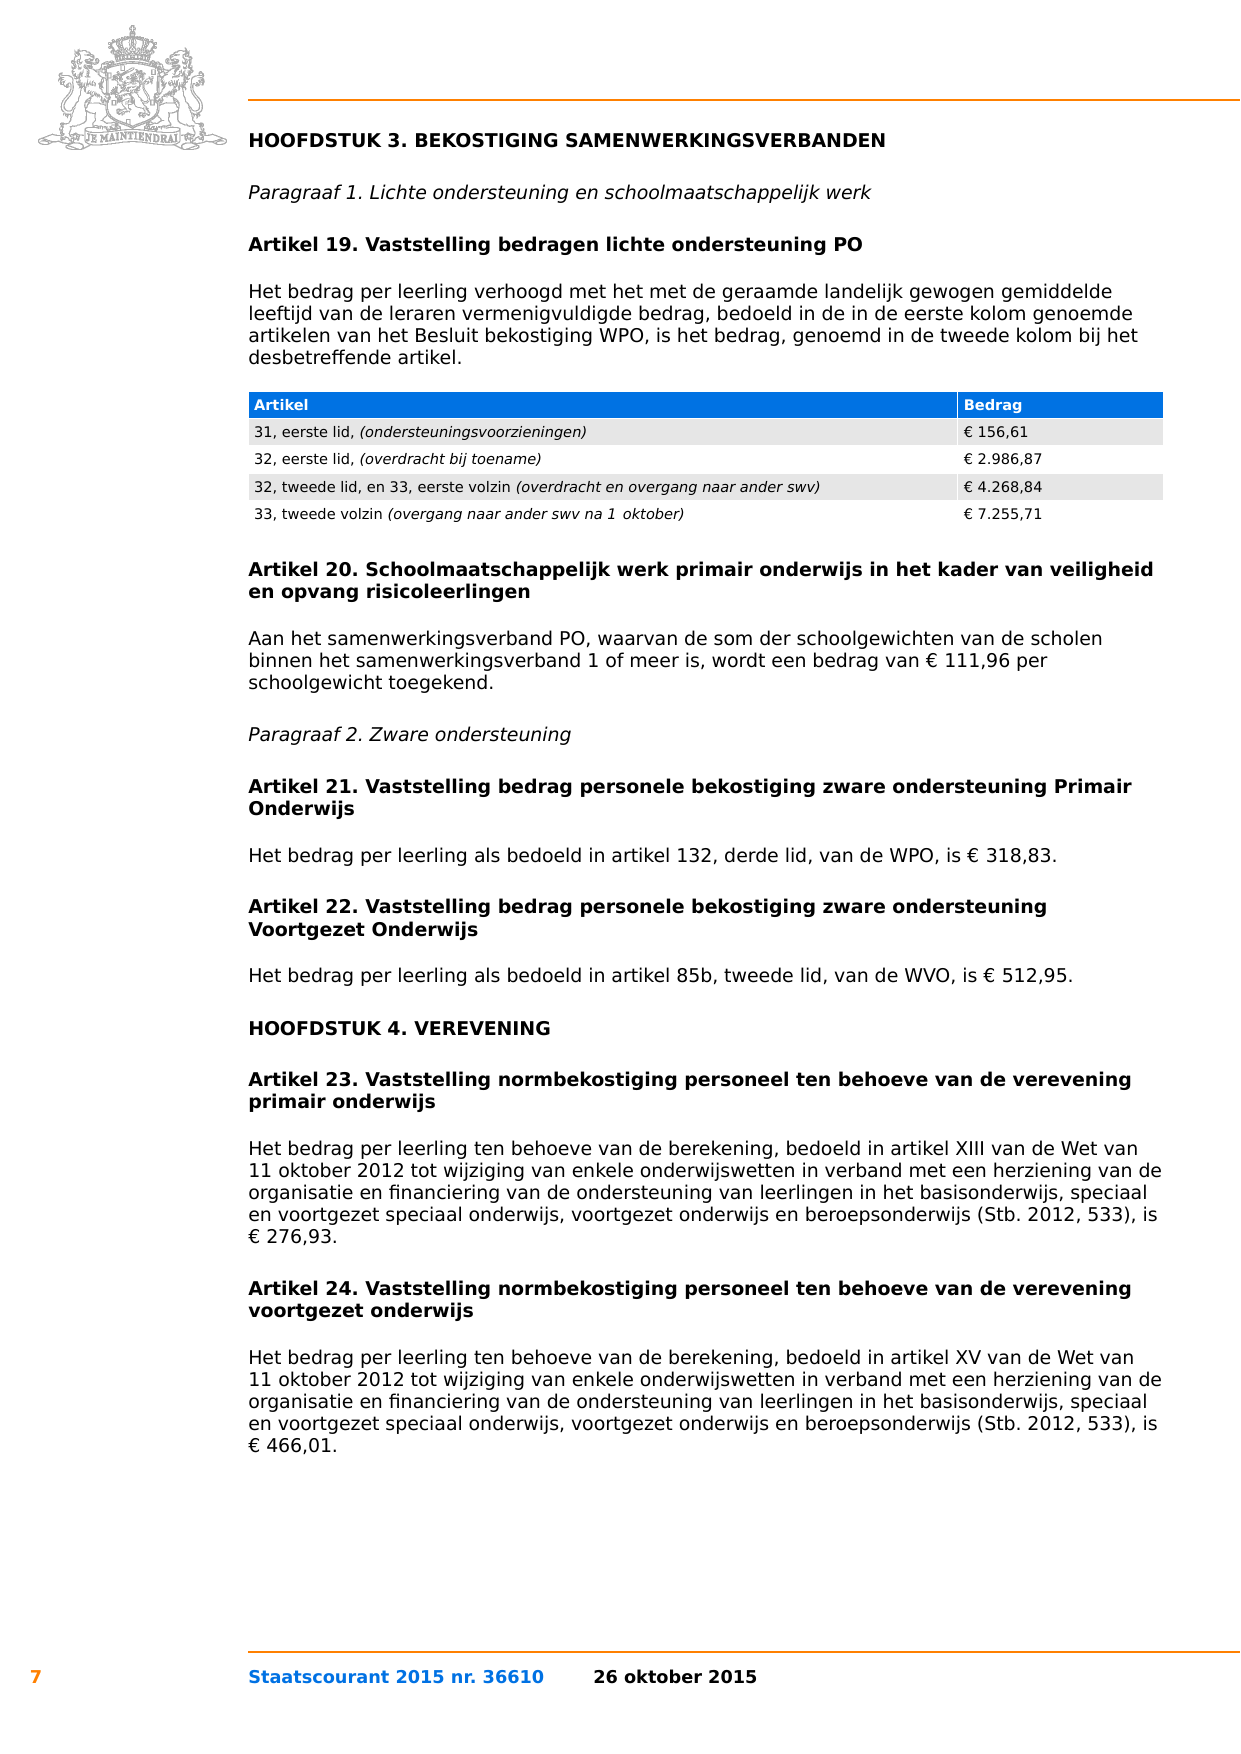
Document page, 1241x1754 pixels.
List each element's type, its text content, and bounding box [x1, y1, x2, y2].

table_cell 32, tweede lid, en 33, eerste volzin (overdracht en overgang naar ander swv) [249, 474, 957, 500]
subtitle HOOFDSTUK 3. BEKOSTIGING SAMENWERKINGSVERBANDEN [248, 130, 1163, 152]
text Het bedrag per leerling als bedoeld in artikel 132, derde lid, van de WPO, is € 318,83. [248, 844, 1163, 866]
subtitle Paragraaf 1. Lichte ondersteuning en schoolmaatschappelijk werk [248, 182, 1163, 204]
subtitle Artikel 20. Schoolmaatschappelijk werk primair onderwijs in het kader van veiligheid en opvang risicoleerlingen [248, 559, 1163, 603]
subtitle Artikel 24. Vaststelling normbekostiging personeel ten behoeve van de verevening voortgezet onderwijs [248, 1278, 1163, 1322]
table_header Artikel [249, 392, 957, 418]
table_cell € 7.255,71 [958, 501, 1163, 528]
picture [38, 25, 227, 150]
text Het bedrag per leerling ten behoeve van de berekening, bedoeld in artikel XIII van de Wet van 11 oktober 2012 tot wijziging van enkele onderwijswetten in verband met een herziening van de organisatie en financiering van de ondersteuning van leerlingen in het basisonderwijs, speciaal en voortgezet speciaal onderwijs, voortgezet onderwijs en beroepsonderwijs (Stb. 2012, 533), is € 276,93. [248, 1138, 1163, 1248]
subtitle Artikel 23. Vaststelling normbekostiging personeel ten behoeve van de verevening primair onderwijs [248, 1069, 1163, 1113]
table_cell 32, eerste lid, (overdracht bij toename) [249, 446, 957, 473]
table_cell € 156,61 [958, 419, 1163, 445]
subtitle Artikel 21. Vaststelling bedrag personele bekostiging zware ondersteuning Primair Onderwijs [248, 776, 1163, 819]
subtitle HOOFDSTUK 4. VEREVENING [248, 1017, 1163, 1039]
text Het bedrag per leerling ten behoeve van de berekening, bedoeld in artikel XV van de Wet van 11 oktober 2012 tot wijziging van enkele onderwijswetten in verband met een herziening van de organisatie en financiering van de ondersteuning van leerlingen in het basisonderwijs, speciaal en voortgezet speciaal onderwijs, voortgezet onderwijs en beroepsonderwijs (Stb. 2012, 533), is € 466,01. [248, 1347, 1163, 1457]
table_cell € 2.986,87 [958, 446, 1163, 473]
table_cell 33, tweede volzin (overgang naar ander swv na 1 oktober) [249, 501, 957, 528]
subtitle Artikel 19. Vaststelling bedragen lichte ondersteuning PO [248, 234, 1163, 256]
text Het bedrag per leerling als bedoeld in artikel 85b, tweede lid, van de WVO, is € 512,95. [248, 965, 1163, 987]
text Aan het samenwerkingsverband PO, waarvan de som der schoolgewichten van de scholen binnen het samenwerkingsverband 1 of meer is, wordt een bedrag van € 111,96 per schoolgewicht toegekend. [248, 628, 1163, 693]
subtitle Artikel 22. Vaststelling bedrag personele bekostiging zware ondersteuning Voortgezet Onderwijs [248, 896, 1163, 940]
subtitle Paragraaf 2. Zware ondersteuning [248, 723, 1163, 746]
table_header Bedrag [958, 392, 1163, 418]
text Het bedrag per leerling verhoogd met het met de geraamde landelijk gewogen gemiddelde leeftijd van de leraren vermenigvuldigde bedrag, bedoeld in de in de eerste kolom genoemde artikelen van het Besluit bekostiging WPO, is het bedrag, genoemd in de tweede kolom bij het desbetreffende artikel. [248, 281, 1163, 369]
table_cell 31, eerste lid, (ondersteuningsvoorzieningen) [249, 419, 957, 445]
table_cell € 4.268,84 [958, 474, 1163, 500]
